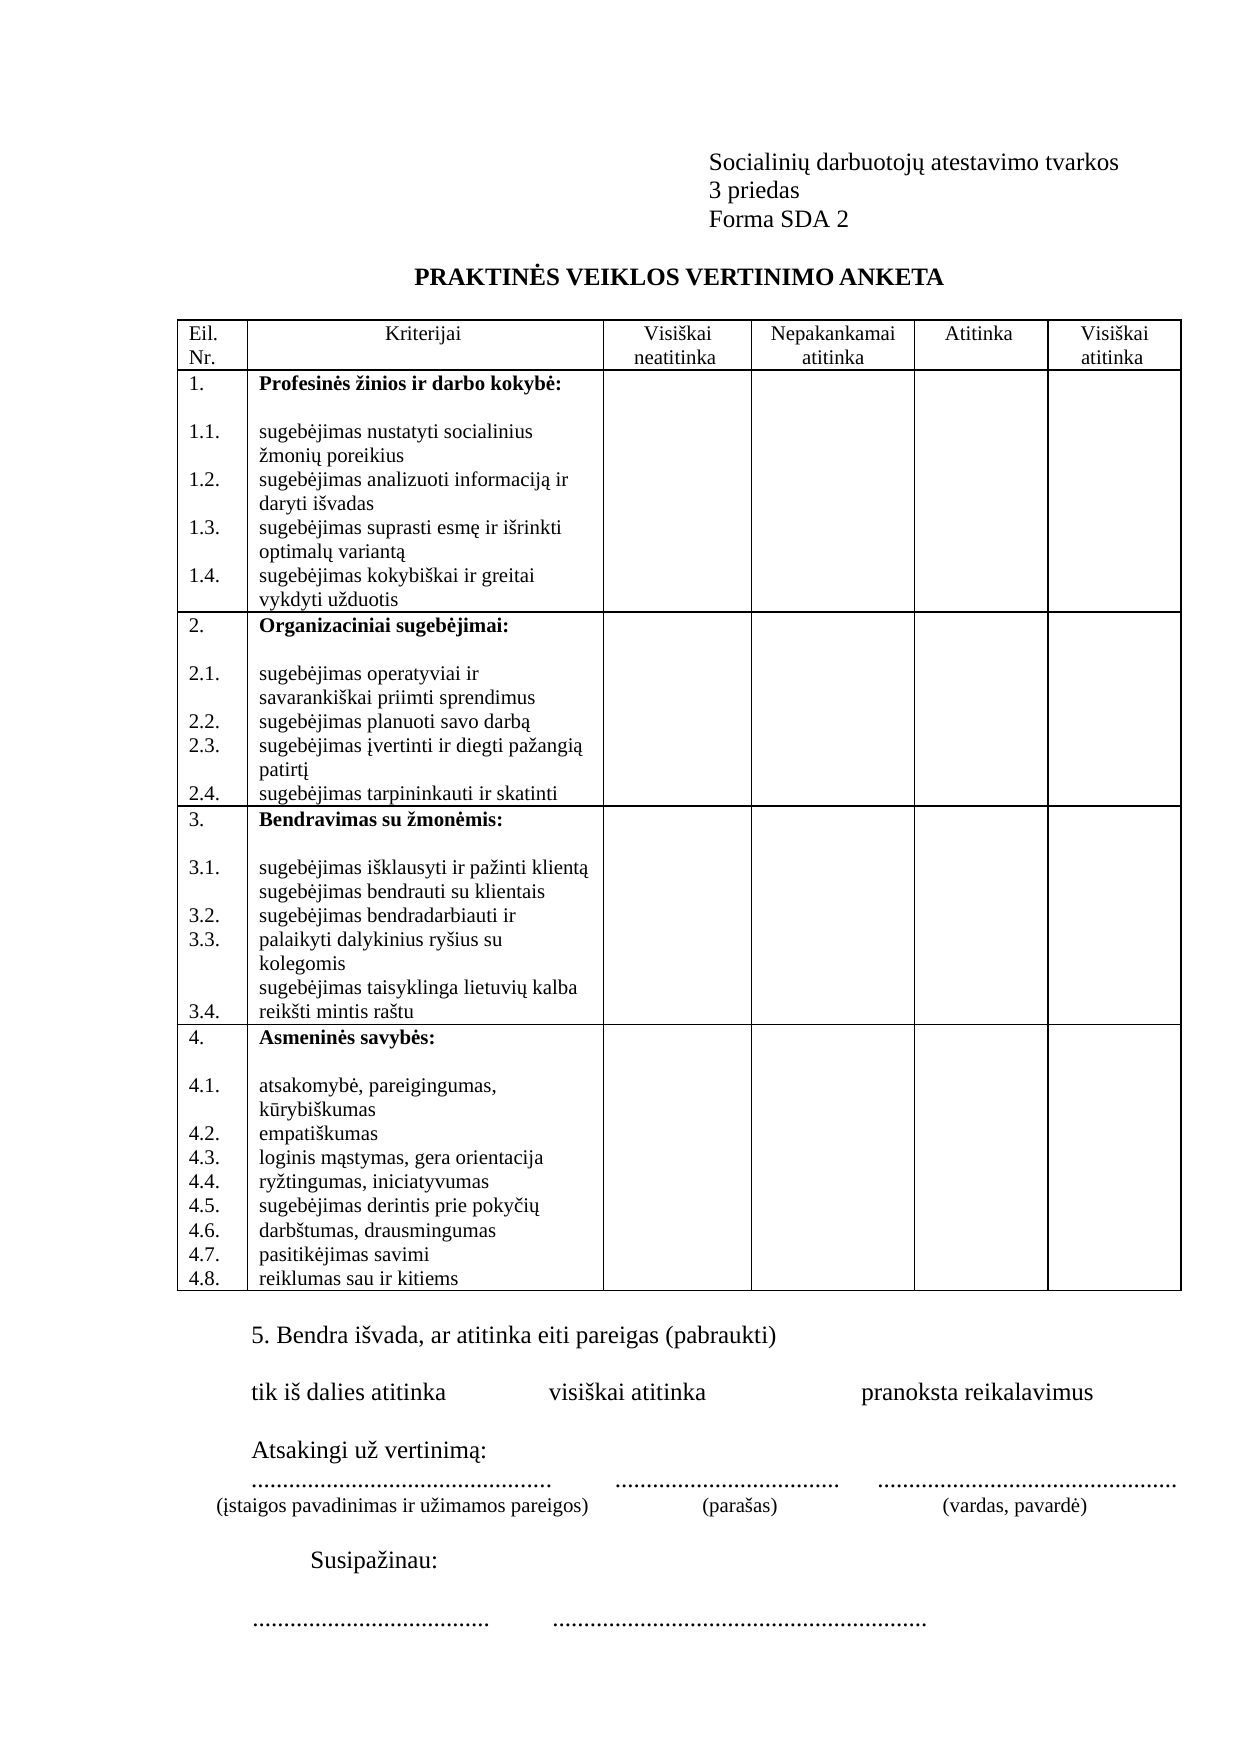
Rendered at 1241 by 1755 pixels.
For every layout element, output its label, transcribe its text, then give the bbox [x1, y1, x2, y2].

text PRAKTINĖS VEIKLOS VERTINIMO ANKETA [177, 262, 1181, 291]
text Atsakingi už vertinimą: [251, 1435, 1181, 1464]
text Forma SDA 2 [177, 204, 1181, 233]
table_header Eil. Nr. [178, 321, 247, 369]
table_header Visiškai atitinka [1049, 321, 1180, 369]
table_cell [604, 613, 751, 805]
table_header Nepakankamai atitinka [752, 321, 914, 369]
text Socialinių darbuotojų atestavimo tvarkos [177, 147, 1181, 176]
text Susipažinau: [236, 1545, 1181, 1574]
text (įstaigos pavadinimas ir užimamos pareigos) (parašas) (vardas, pavardė) [177, 1492, 1181, 1517]
table_cell [752, 1025, 914, 1290]
table_header Atitinka [915, 321, 1047, 369]
table_cell 1. 1.1. 1.2. 1.3. 1.4. [178, 371, 247, 611]
table_cell [752, 807, 914, 1023]
table_header Visiškai neatitinka [604, 321, 751, 369]
table_cell [1049, 1025, 1180, 1290]
table_cell [604, 807, 751, 1023]
table_cell 2. 2.1. 2.2. 2.3. 2.4. [178, 613, 247, 805]
table_cell [915, 1025, 1047, 1290]
table_cell Organizaciniai sugebėjimai: sugebėjimas operatyviai ir savarankiškai priimti sprendimus sugebėjimas planuoti savo darbą sugebėjimas įvertinti ir diegti pažangią patirtį sugebėjimas tarpininkauti ir skatinti [248, 613, 603, 805]
table_cell [1049, 613, 1180, 805]
text 3 priedas [177, 176, 1181, 204]
table_cell [1049, 371, 1180, 611]
text tik iš dalies atitinka visiškai atitinka pranoksta reikalavimus [177, 1377, 1181, 1406]
table_cell Asmeninės savybės: atsakomybė, pareigingumas, kūrybiškumas empatiškumas loginis mąstymas, gera orientacija ryžtingumas, iniciatyvumas sugebėjimas derintis prie pokyčių darbštumas, drausmingumas pasitikėjimas savimi reiklumas sau ir kitiems [248, 1025, 603, 1290]
table_cell Bendravimas su žmonėmis: sugebėjimas išklausyti ir pažinti klientą sugebėjimas bendrauti su klientais sugebėjimas bendradarbiauti ir palaikyti dalykinius ryšius su kolegomis sugebėjimas taisyklinga lietuvių kalba reikšti mintis raštu [248, 807, 603, 1023]
table_cell [915, 371, 1047, 611]
table_cell [752, 371, 914, 611]
table_cell [604, 371, 751, 611]
text 5. Bendra išvada, ar atitinka eiti pareigas (pabraukti) [177, 1320, 1181, 1349]
table_cell [604, 1025, 751, 1290]
table_cell [752, 613, 914, 805]
table_cell 3. 3.1. 3.2. 3.3. 3.4. [178, 807, 247, 1023]
table_cell Profesinės žinios ir darbo kokybė: sugebėjimas nustatyti socialinius žmonių poreikius sugebėjimas analizuoti informaciją ir daryti išvadas sugebėjimas suprasti esmę ir išrinkti optimalų variantą sugebėjimas kokybiškai ir greitai vykdyti užduotis [248, 371, 603, 611]
table_cell [915, 807, 1047, 1023]
table_cell [915, 613, 1047, 805]
table_cell 4. 4.1. 4.2. 4.3. 4.4. 4.5. 4.6. 4.7. 4.8. [178, 1025, 247, 1290]
table_cell [1049, 807, 1180, 1023]
table_header Kriterijai [248, 321, 603, 369]
